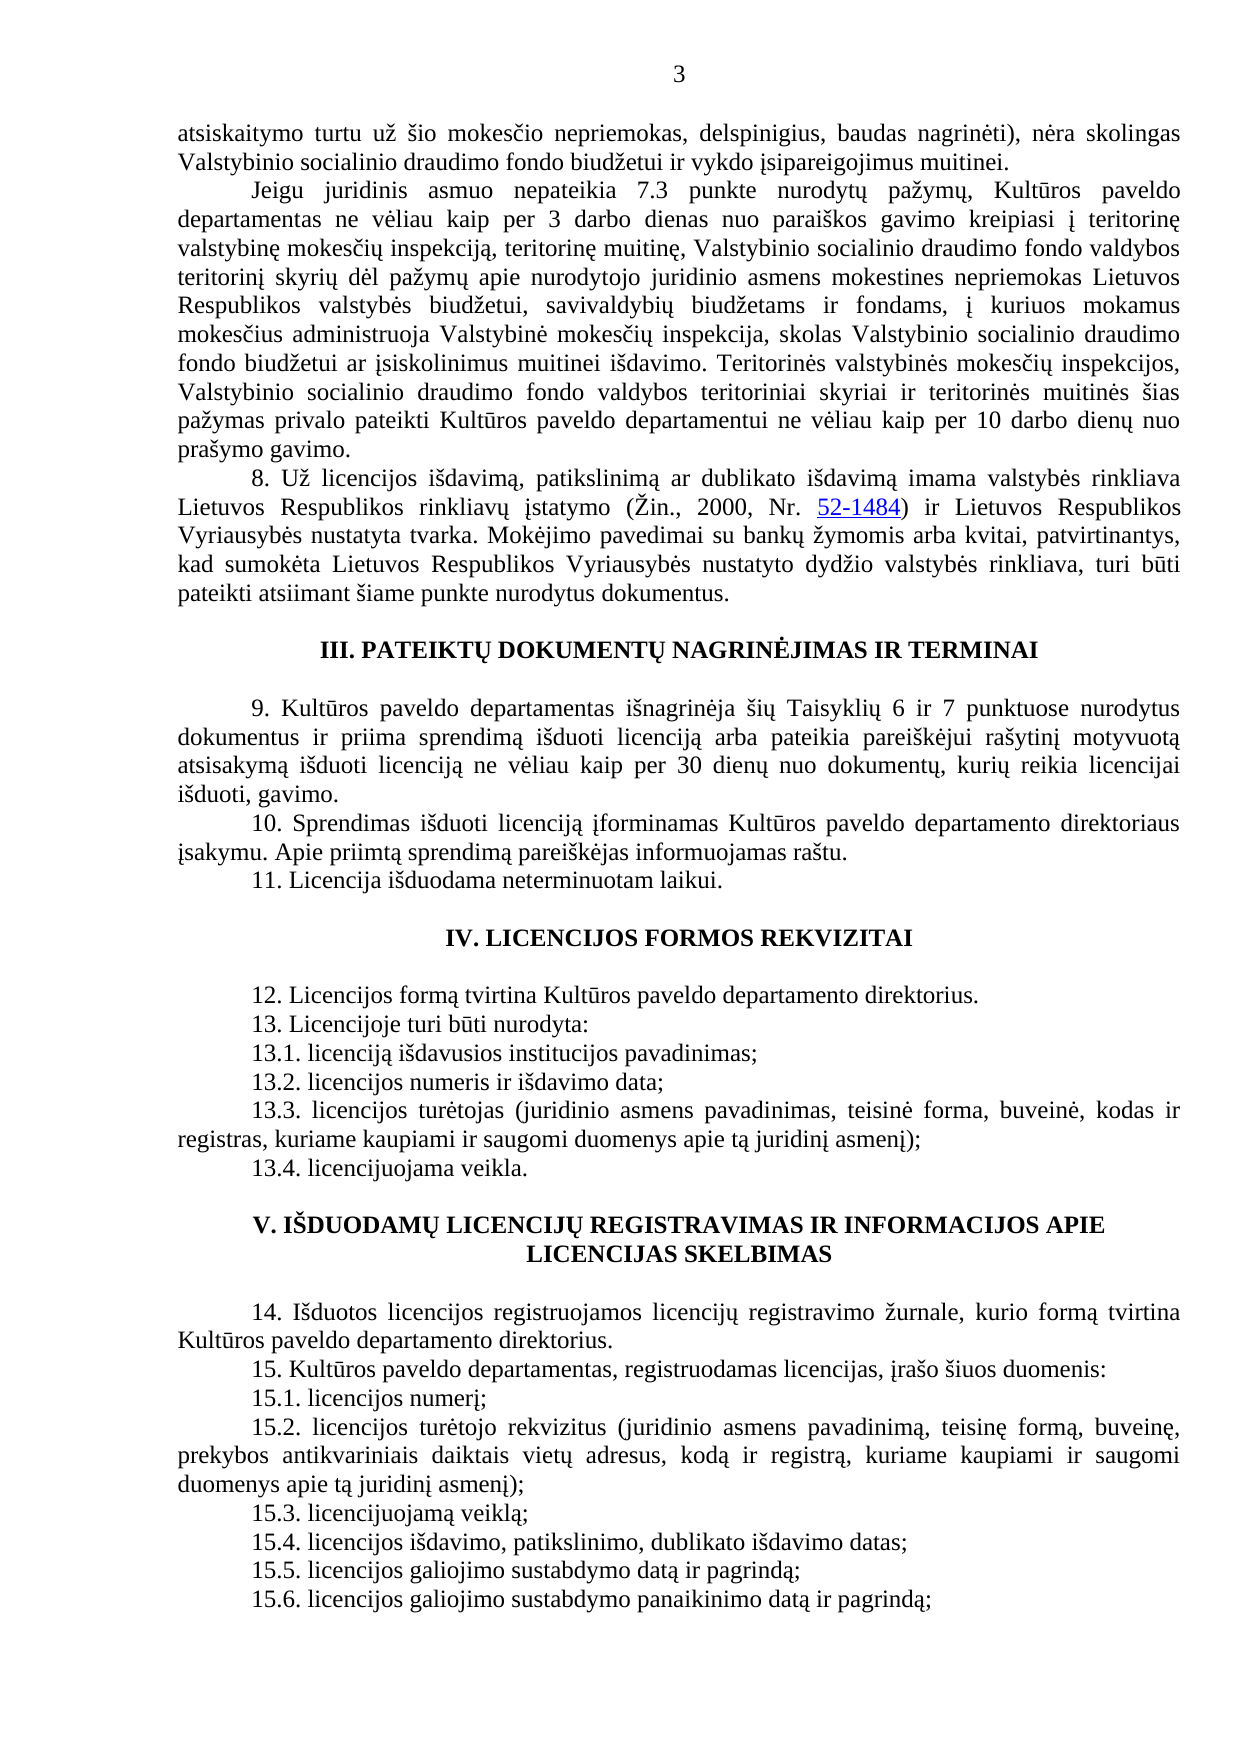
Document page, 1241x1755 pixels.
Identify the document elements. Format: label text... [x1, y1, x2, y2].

text 10. Sprendimas išduoti licenciją įforminamas Kultūros paveldo departamento direktoriaus įsakymu. Apie priimtą sprendimą pareiškėjas informuojamas raštu. [177, 808, 1181, 866]
text LICENCIJAS SKELBIMAS [177, 1239, 1181, 1268]
text 12. Licencijos formą tvirtina Kultūros paveldo departamento direktorius. [177, 981, 1181, 1009]
text 13.2. licencijos numeris ir išdavimo data; [177, 1067, 1181, 1096]
text 13.3. licencijos turėtojas (juridinio asmens pavadinimas, teisinė forma, buveinė, kodas ir registras, kuriame kaupiami ir saugomi duomenys apie tą juridinį asmenį); [177, 1096, 1181, 1153]
text atsiskaitymo turtu už šio mokesčio nepriemokas, delspinigius, baudas nagrinėti), nėra skolingas Valstybinio socialinio draudimo fondo biudžetui ir vykdo įsipareigojimus muitinei. [177, 118, 1181, 176]
text 15.5. licencijos galiojimo sustabdymo datą ir pagrindą; [177, 1556, 1181, 1584]
text 11. Licencija išduodama neterminuotam laikui. [177, 866, 1181, 894]
text 8. Už licencijos išdavimą, patikslinimą ar dublikato išdavimą imama valstybės rinkliava Lietuvos Respublikos rinkliavų įstatymo (Žin., 2000, Nr. 52-1484) ir Lietuvos Respublikos Vyriausybės nustatyta tvarka. Mokėjimo pavedimai su bankų žymomis arba kvitai, patvirtinantys, kad sumokėta Lietuvos Respublikos Vyriausybės nustatyto dydžio valstybės rinkliava, turi būti pateikti atsiimant šiame punkte nurodytus dokumentus. [177, 463, 1181, 607]
text 13.4. licencijuojama veikla. [177, 1153, 1181, 1182]
text 15.3. licencijuojamą veiklą; [177, 1498, 1181, 1527]
text V. IŠDUODAMŲ LICENCIJŲ REGISTRAVIMAS IR INFORMACIJOS APIE [177, 1211, 1181, 1239]
text III. PATEIKTŲ DOKUMENTŲ NAGRINĖJIMAS IR TERMINAI [177, 636, 1181, 664]
text 13. Licencijoje turi būti nurodyta: [177, 1009, 1181, 1038]
text 15.2. licencijos turėtojo rekvizitus (juridinio asmens pavadinimą, teisinę formą, buveinę, prekybos antikvariniais daiktais vietų adresus, kodą ir registrą, kuriame kaupiami ir saugomi duomenys apie tą juridinį asmenį); [177, 1412, 1181, 1498]
text IV. LICENCIJOS FORMOS REKVIZITAI [177, 923, 1181, 952]
text 14. Išduotos licencijos registruojamos licencijų registravimo žurnale, kurio formą tvirtina Kultūros paveldo departamento direktorius. [177, 1297, 1181, 1354]
text Jeigu juridinis asmuo nepateikia 7.3 punkte nurodytų pažymų, Kultūros paveldo departamentas ne vėliau kaip per 3 darbo dienas nuo paraiškos gavimo kreipiasi į teritorinę valstybinę mokesčių inspekciją, teritorinę muitinę, Valstybinio socialinio draudimo fondo valdybos teritorinį skyrių dėl pažymų apie nurodytojo juridinio asmens mokestines nepriemokas Lietuvos Respublikos valstybės biudžetui, savivaldybių biudžetams ir fondams, į kuriuos mokamus mokesčius administruoja Valstybinė mokesčių inspekcija, skolas Valstybinio socialinio draudimo fondo biudžetui ar įsiskolinimus muitinei išdavimo. Teritorinės valstybinės mokesčių inspekcijos, Valstybinio socialinio draudimo fondo valdybos teritoriniai skyriai ir teritorinės muitinės šias pažymas privalo pateikti Kultūros paveldo departamentui ne vėliau kaip per 10 darbo dienų nuo prašymo gavimo. [177, 176, 1181, 463]
text 15.4. licencijos išdavimo, patikslinimo, dublikato išdavimo datas; [177, 1527, 1181, 1556]
text 13.1. licenciją išdavusios institucijos pavadinimas; [177, 1038, 1181, 1067]
text 9. Kultūros paveldo departamentas išnagrinėja šių Taisyklių 6 ir 7 punktuose nurodytus dokumentus ir priima sprendimą išduoti licenciją arba pateikia pareiškėjui rašytinį motyvuotą atsisakymą išduoti licenciją ne vėliau kaip per 30 dienų nuo dokumentų, kurių reikia licencijai išduoti, gavimo. [177, 693, 1181, 808]
text 15. Kultūros paveldo departamentas, registruodamas licencijas, įrašo šiuos duomenis: [177, 1354, 1181, 1383]
text 15.6. licencijos galiojimo sustabdymo panaikinimo datą ir pagrindą; [177, 1584, 1181, 1613]
text 15.1. licencijos numerį; [177, 1383, 1181, 1412]
